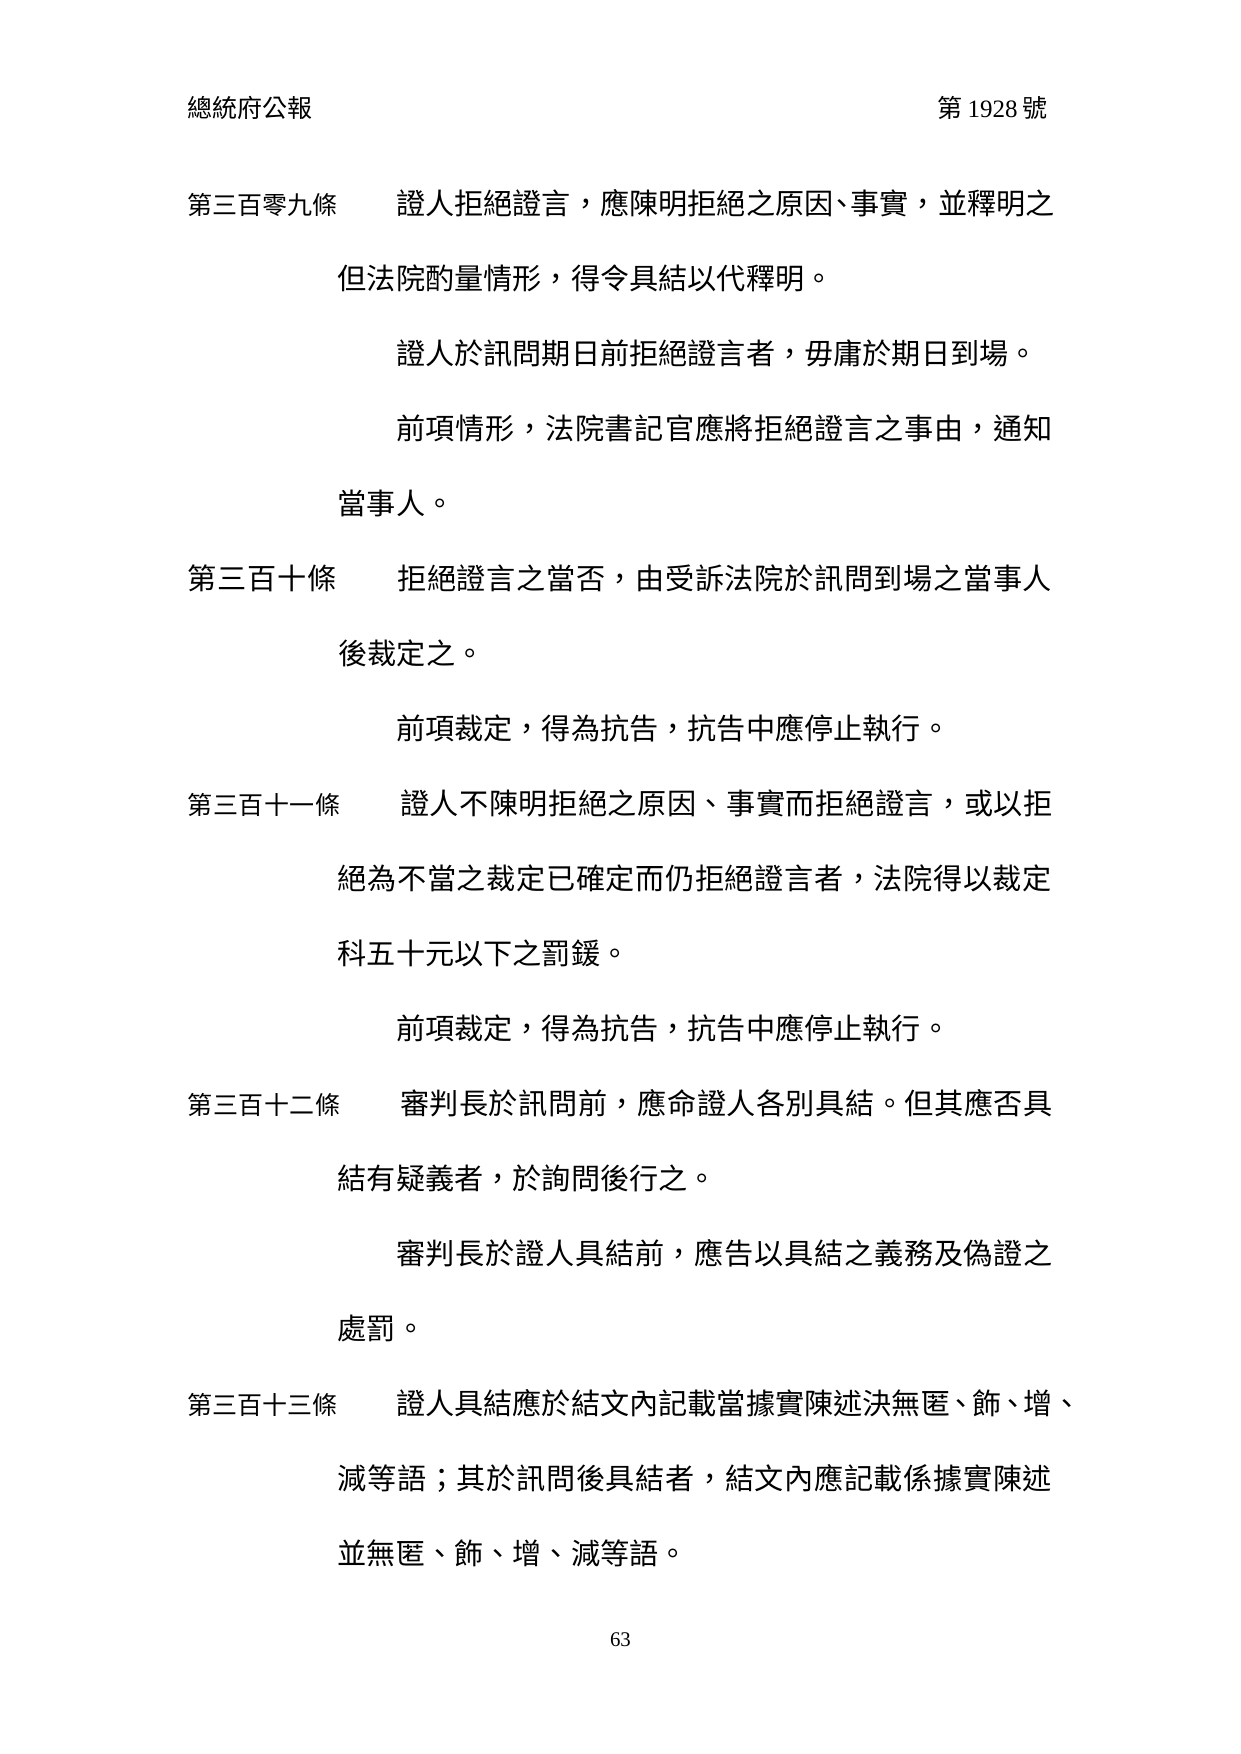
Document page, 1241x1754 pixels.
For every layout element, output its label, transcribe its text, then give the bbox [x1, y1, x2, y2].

text 第三百十三條 證人具結應於結文內記載當據實陳述決無匿、飾、增、減等語；其於訊問後具結者，結文內應記載係據實陳述並無匿、飾、增、減等語。 [187, 1364, 1053, 1589]
text 第三百十條 拒絕證言之當否，由受訴法院於訊問到場之當事人後裁定之。 [187, 539, 1053, 689]
text 審判長於證人具結前，應告以具結之義務及偽證之處罰。 [337, 1214, 1053, 1364]
text 證人於訊問期日前拒絕證言者，毋庸於期日到場。 [337, 314, 1053, 389]
text 第三百十一條 證人不陳明拒絕之原因、事實而拒絕證言，或以拒絕為不當之裁定已確定而仍拒絕證言者，法院得以裁定科五十元以下之罰鍰。 [187, 764, 1053, 989]
text 前項情形，法院書記官應將拒絕證言之事由，通知當事人。 [337, 389, 1053, 539]
text 第三百十二條 審判長於訊問前，應命證人各別具結。但其應否具結有疑義者，於詢問後行之。 [187, 1064, 1053, 1214]
text 前項裁定，得為抗告，抗告中應停止執行。 [337, 989, 1053, 1064]
text 前項裁定，得為抗告，抗告中應停止執行。 [337, 689, 1053, 764]
text 第三百零九條 證人拒絕證言，應陳明拒絕之原因、事實，並釋明之。但法院酌量情形，得令具結以代釋明。 [187, 164, 1053, 314]
